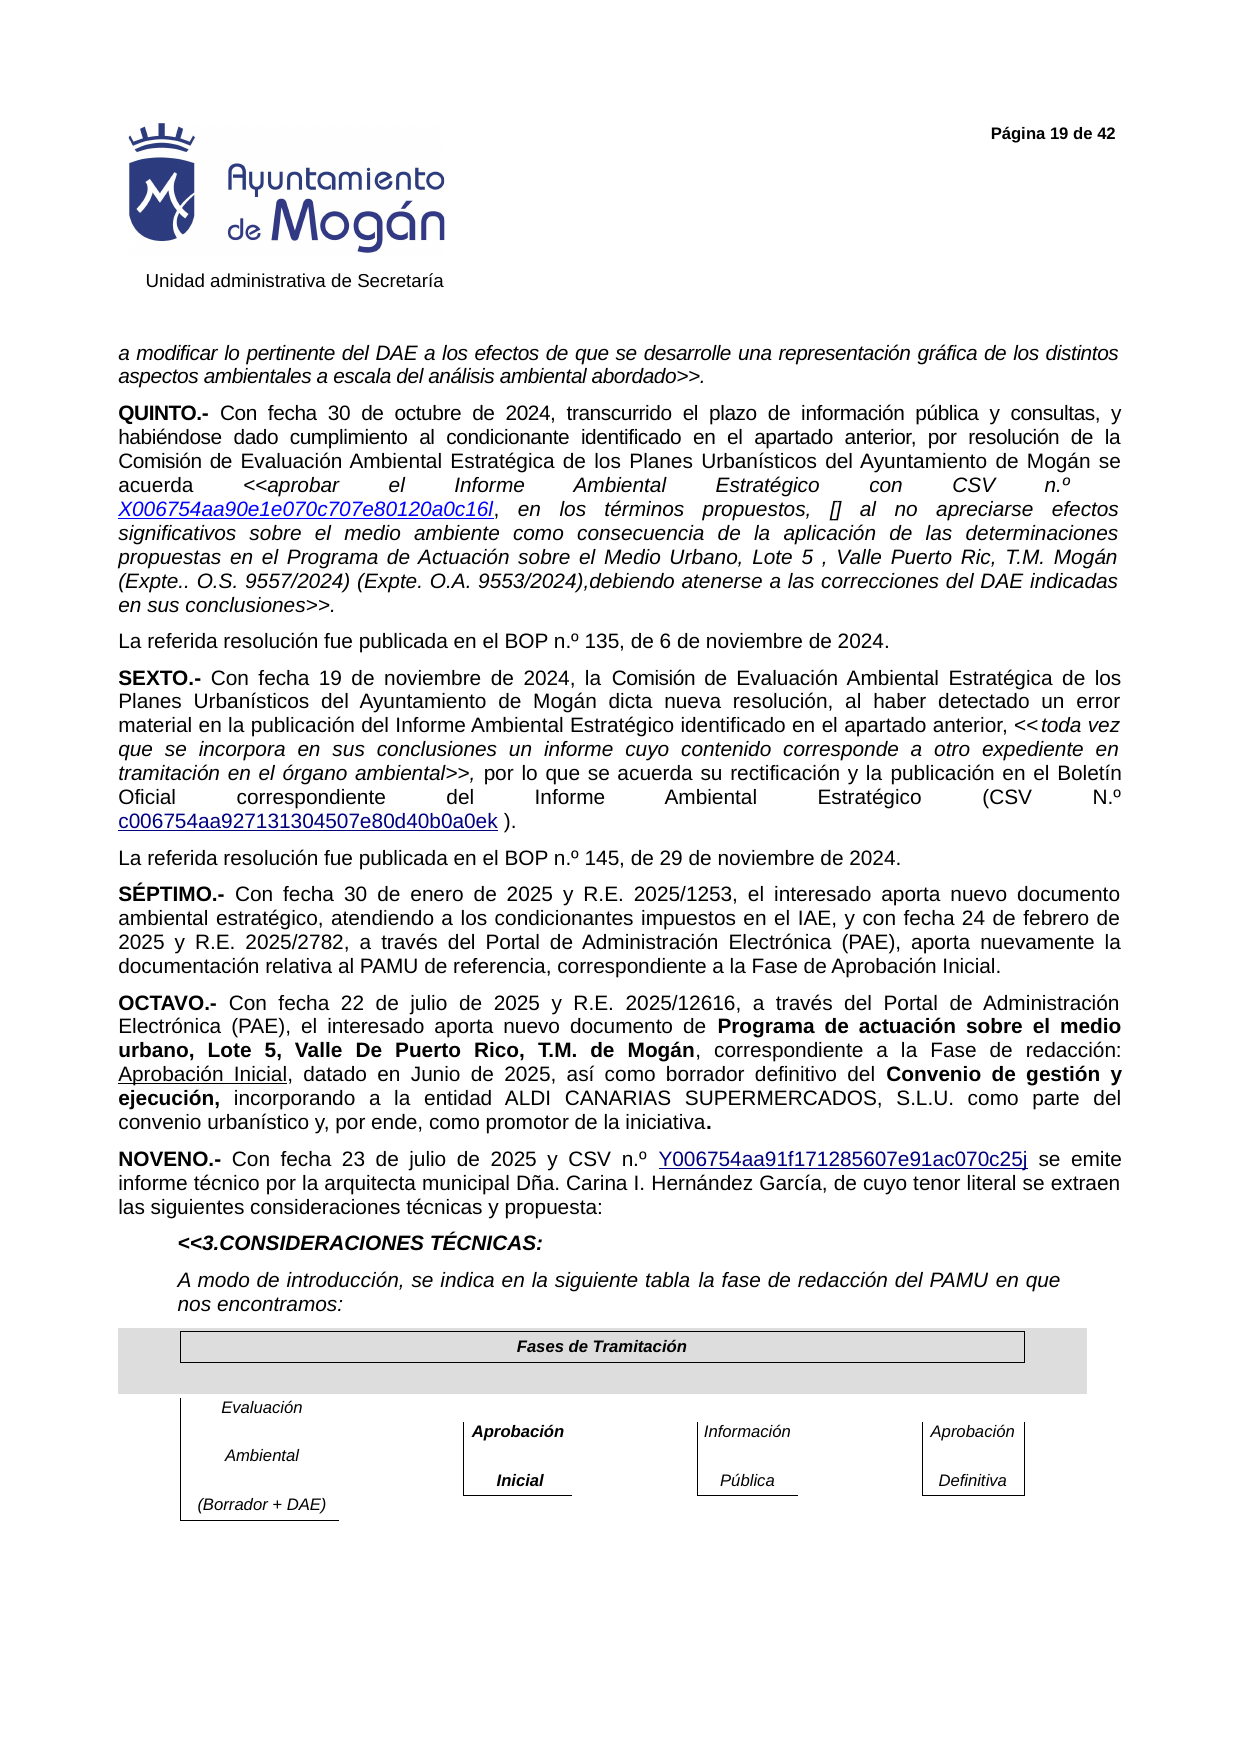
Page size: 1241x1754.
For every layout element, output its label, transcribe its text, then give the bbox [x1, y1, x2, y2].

text QUINTO.- Con fecha 30 de octubre de 2024, transcurrido el plazo de información pública y consultas, y habiéndose dado cumplimiento al condicionante identificado en el apartado anterior, por resolución de la Comisión de Evaluación Ambiental Estratégica de los Planes Urbanísticos del Ayuntamiento de Mogán se acuerda <<aprobar el Informe Ambiental Estratégico con CSV n.º X006754aa90e1e070c707e80120a0c16l, en los términos propuestos, [] al no apreciarse efectos significativos sobre el medio ambiente como consecuencia de la aplicación de las determinaciones propuestas en el Programa de Actuación sobre el Medio Urbano, Lote 5 , Valle Puerto Ric, T.M. Mogán (Expte.. O.S. 9557/2024) (Expte. O.A. 9553/2024),debiendo atenerse a las correcciones del DAE indicadas en sus conclusiones>>. [118, 401, 1122, 616]
text La referida resolución fue publicada en el BOP n.º 145, de 29 de noviembre de 2024. [118, 846, 1122, 869]
table_cell Aprobación Definitiva [860, 1395, 1087, 1552]
text SÉPTIMO.- Con fecha 30 de enero de 2025 y R.E. 2025/1253, el interesado aporta nuevo documento ambiental estratégico, atendiendo a los condicionantes impuestos en el IAE, y con fecha 24 de febrero de 2025 y R.E. 2025/2782, a través del Portal de Administración Electrónica (PAE), aporta nuevamente la documentación relativa al PAMU de referencia, correspondiente a la Fase de Aprobación Inicial. [118, 882, 1122, 978]
text a modificar lo pertinente del DAE a los efectos de que se desarrolle una representación gráfica de los distintos aspectos ambientales a escala del análisis ambiental abordado>>. [118, 340, 1122, 388]
text A modo de introducción, se indica en la siguiente tabla la fase de redacción del PAMU en que nos encontramos: [177, 1267, 1063, 1315]
table_cell Evaluación Ambiental (Borrador + DAE) [118, 1395, 401, 1552]
text OCTAVO.- Con fecha 22 de julio de 2025 y R.E. 2025/12616, a través del Portal de Administración Electrónica (PAE), el interesado aporta nuevo documento de Programa de actuación sobre el medio urbano, Lote 5, Valle De Puerto Rico, T.M. de Mogán, correspondiente a la Fase de redacción: Aprobación Inicial, datado en Junio de 2025, así como borrador definitivo del Convenio de gestión y ejecución, incorporando a la entidad ALDI CANARIAS SUPERMERCADOS, S.L.U. como parte del convenio urbanístico y, por ende, como promotor de la iniciativa. [118, 990, 1122, 1134]
text <<3.CONSIDERACIONES TÉCNICAS: [177, 1231, 1063, 1255]
text La referida resolución fue publicada en el BOP n.º 135, de 6 de noviembre de 2024. [118, 629, 1122, 653]
text NOVENO.- Con fecha 23 de julio de 2025 y CSV n.º Y006754aa91f171285607e91ac070c25j se emite informe técnico por la arquitecta municipal Dña. Carina I. Hernández García, de cuyo tenor literal se extraen las siguientes consideraciones técnicas y propuesta: [118, 1147, 1122, 1218]
picture [128, 123, 445, 259]
table_header Fases de Tramitación [118, 1328, 1087, 1394]
text SEXTO.- Con fecha 19 de noviembre de 2024, la Comisión de Evaluación Ambiental Estratégica de los Planes Urbanísticos del Ayuntamiento de Mogán dicta nueva resolución, al haber detectado un error material en la publicación del Informe Ambiental Estratégico identificado en el apartado anterior, <<toda vez que se incorpora en sus conclusiones un informe cuyo contenido corresponde a otro expediente en tramitación en el órgano ambiental>>, por lo que se acuerda su rectificación y la publicación en el Boletín Oficial correspondiente del Informe Ambiental Estratégico (CSV N.º c006754aa927131304507e80d40b0a0ek ). [118, 665, 1122, 833]
table_cell Aprobación Inicial [401, 1395, 635, 1552]
table_cell Información Pública [635, 1395, 860, 1552]
